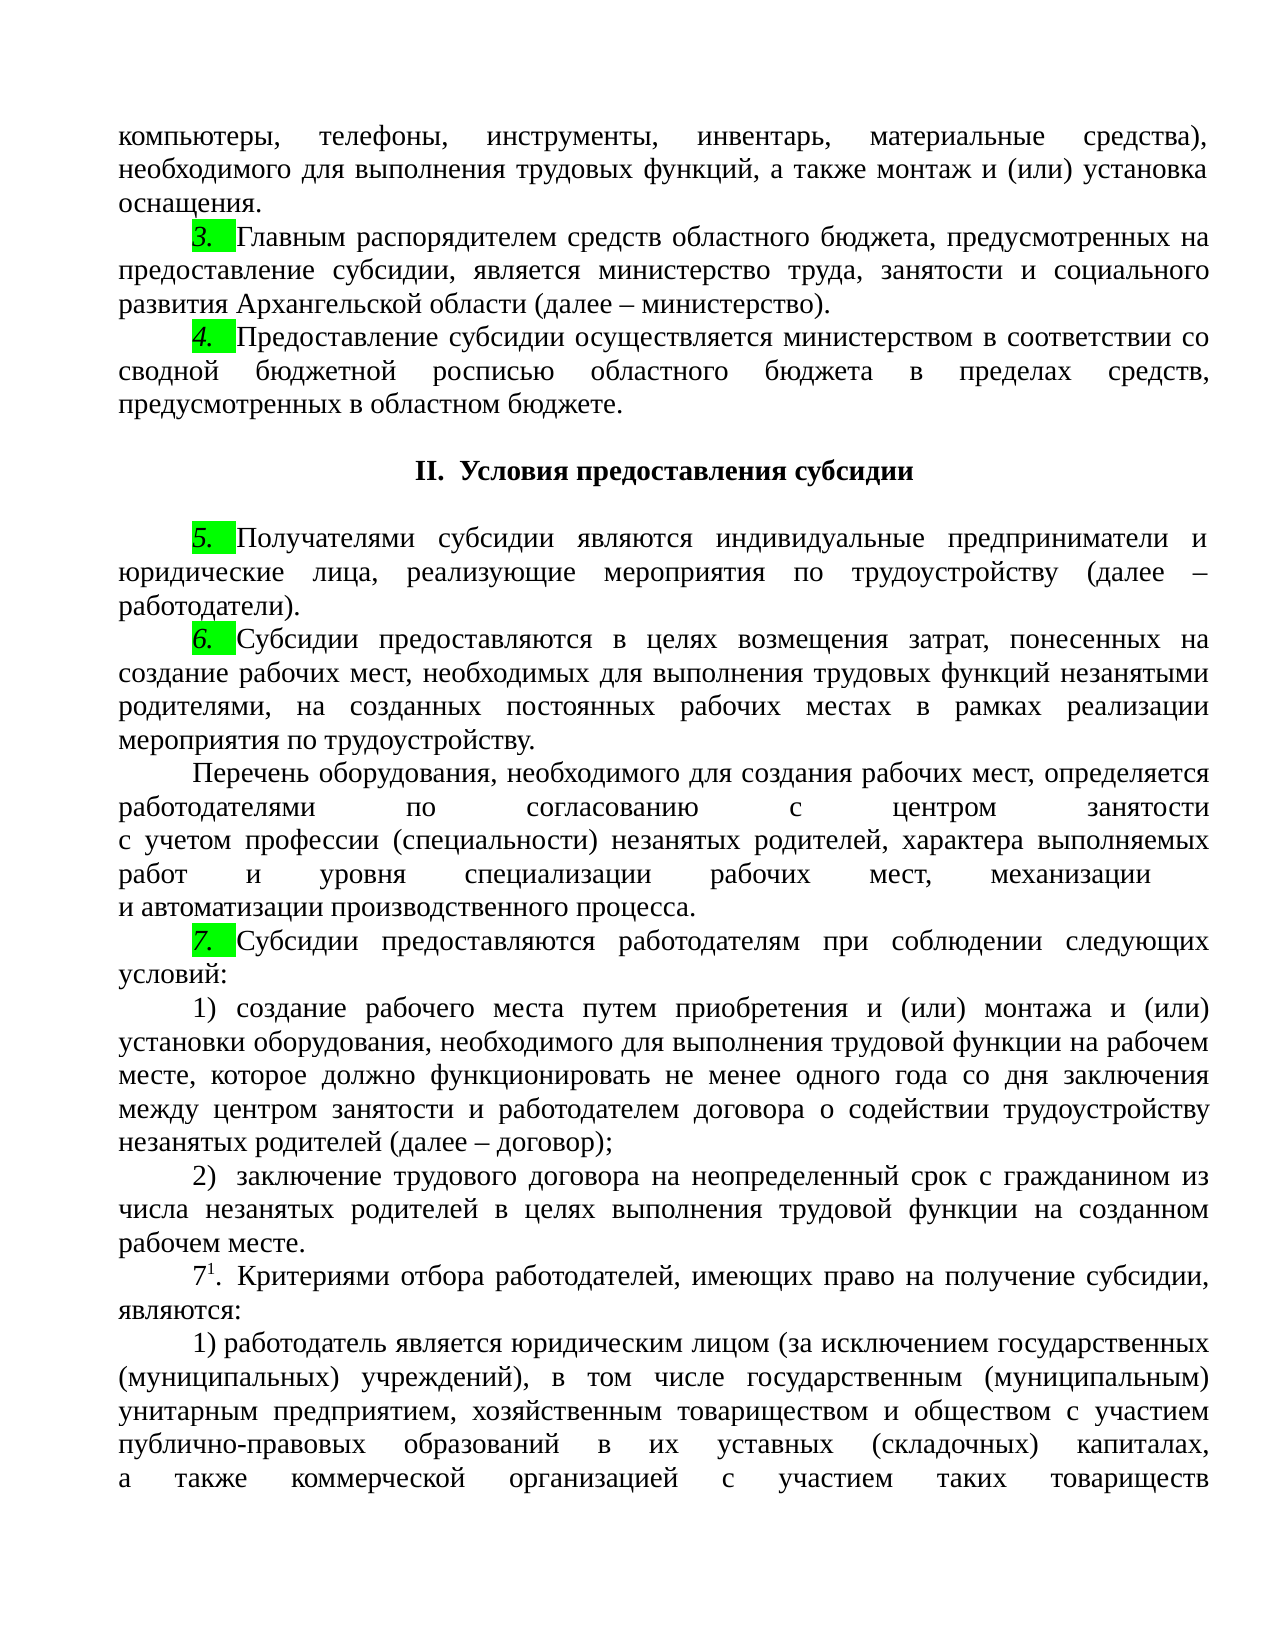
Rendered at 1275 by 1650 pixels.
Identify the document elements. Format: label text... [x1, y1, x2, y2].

list Условия предоставления субсидии [118, 453, 1210, 487]
list Получателями субсидии являются индивидуальные предприниматели и юридические лица, реализующие мероприятия по трудоустройству (далее – работодатели). [118, 521, 1208, 621]
list Субсидии предоставляются в целях возмещения затрат, понесенных на создание рабочих мест, необходимых для выполнения трудовых функций незанятыми родителями, на созданных постоянных рабочих местах в рамках реализации мероприятия по трудоустройству. [118, 621, 1210, 755]
text Перечень оборудования, необходимого для создания рабочих мест, определяется работодателями по согласованию с центром занятости с учетом профессии (специальности) незанятых родителей, характера выполняемых работ и уровня специализации рабочих мест, механизации и автоматизации производственного процесса. [118, 755, 1210, 923]
text 1) работодатель является юридическим лицом (за исключением государственных (муниципальных) учреждений), в том числе государственным (муниципальным) унитарным предприятием, хозяйственным товариществом и обществом с участием публично-правовых образований в их уставных (складочных) капиталах, а также коммерческой организацией с участием таких товариществ [118, 1326, 1210, 1493]
list Главным распорядителем средств областного бюджета, предусмотренных на предоставление субсидии, является министерство труда, занятости и социального развития Архангельской области (далее – министерство). [118, 219, 1210, 319]
list Предоставление субсидии осуществляется министерством в соответствии со сводной бюджетной росписью областного бюджета в пределах средств, предусмотренных в областном бюджете. [118, 319, 1210, 420]
list создание рабочего места путем приобретения и (или) монтажа и (или) установки оборудования, необходимого для выполнения трудовой функции на рабочем месте, которое должно функционировать не менее одного года со дня заключения между центром занятости и работодателем договора о содействии трудоустройству незанятых родителей (далее – договор); [118, 990, 1210, 1158]
list заключение трудового договора на неопределенный срок с гражданином из числа незанятых родителей в целях выполнения трудовой функции на созданном рабочем месте. [118, 1158, 1210, 1258]
list компьютеры, телефоны, инструменты, инвентарь, материальные средства), необходимого для выполнения трудовых функций, а также монтаж и (или) установка оснащения. [118, 118, 1208, 219]
text 71. Критериями отбора работодателей, имеющих право на получение субсидии, являются: [118, 1258, 1210, 1326]
list Субсидии предоставляются работодателям при соблюдении следующих условий: [118, 923, 1210, 990]
